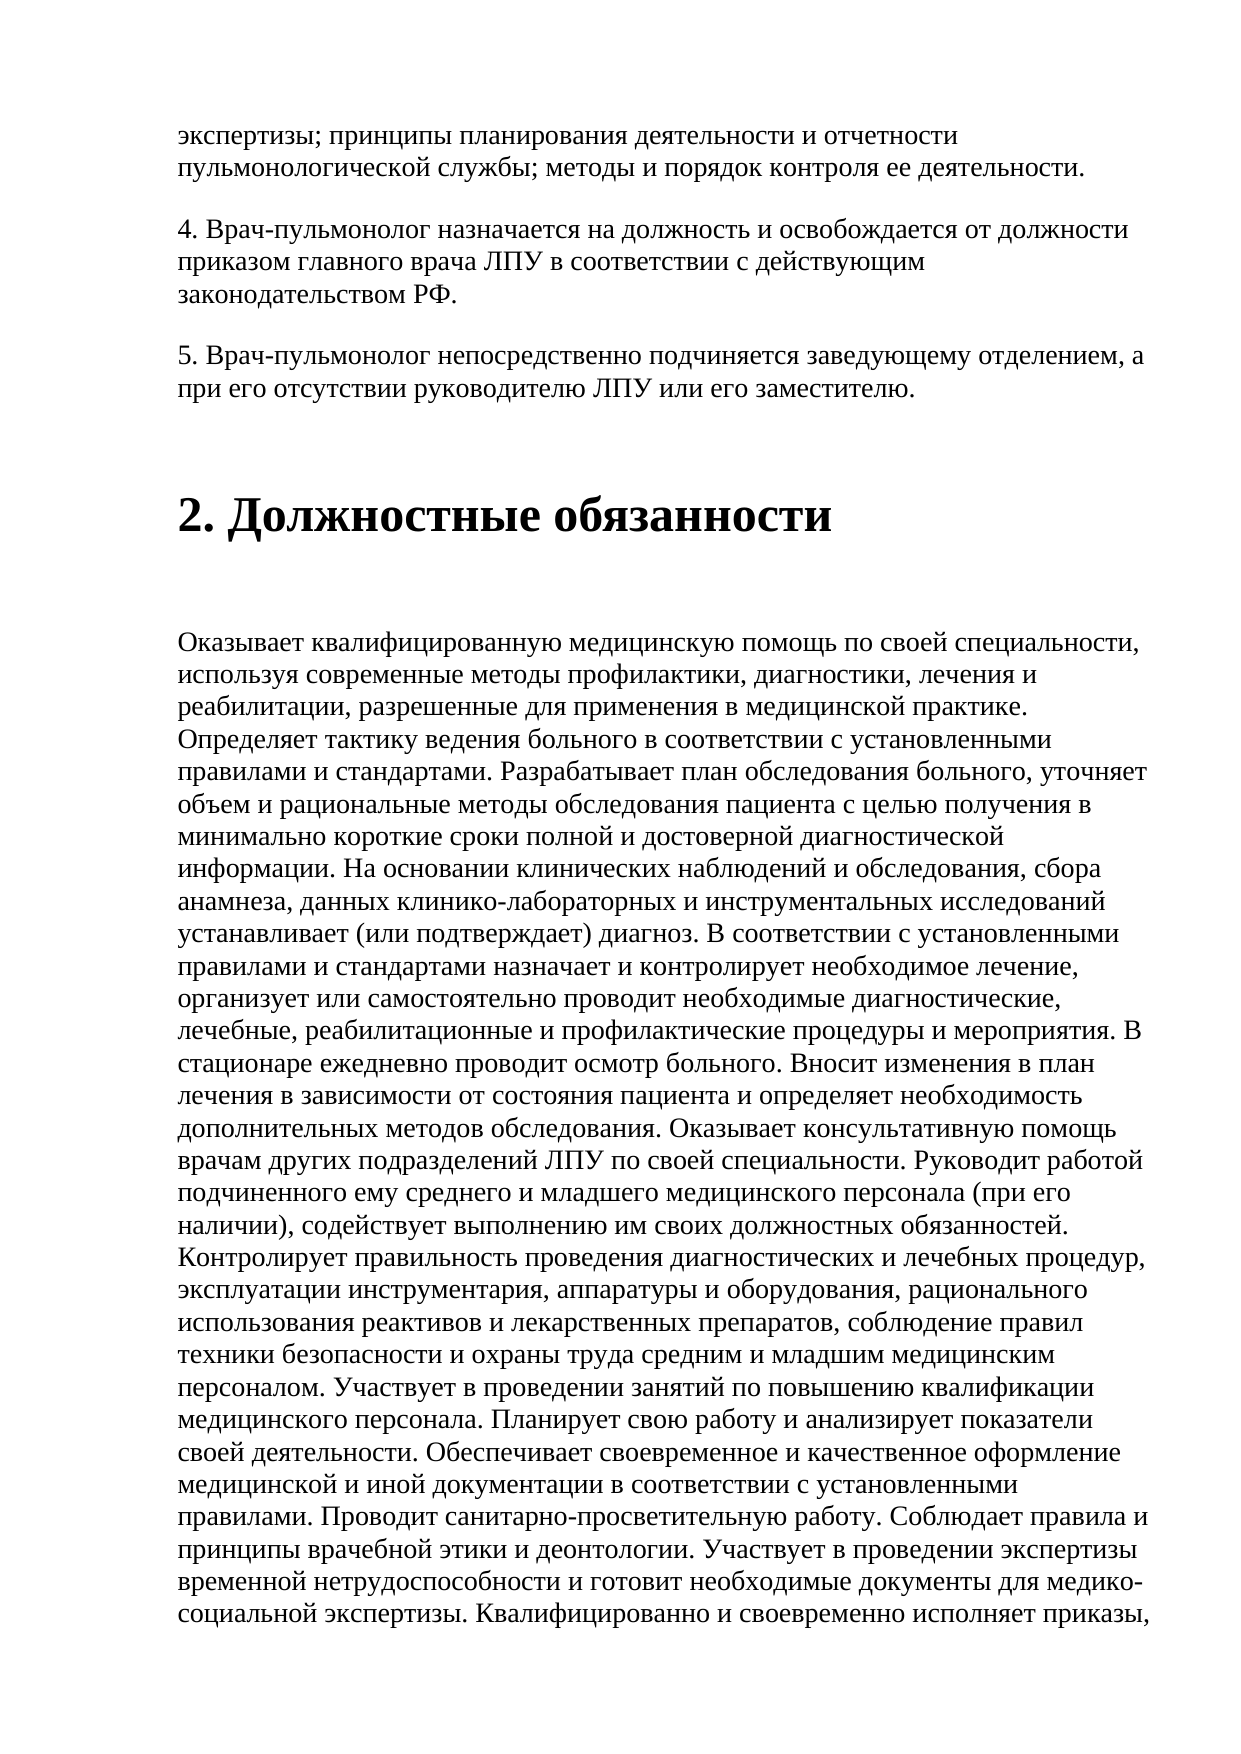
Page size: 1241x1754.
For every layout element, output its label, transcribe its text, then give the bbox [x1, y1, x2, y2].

text 5. Врач-пульмонолог непосредственно подчиняется заведующему отделением, а при его отсутствии руководителю ЛПУ или его заместителю. [177, 338, 1152, 403]
text Оказывает квалифицированную медицинскую помощь по своей специальности, используя современные методы профилактики, диагностики, лечения и реабилитации, разрешенные для применения в медицинской практике. Определяет тактику ведения больного в соответствии с установленными правилами и стандартами. Разрабатывает план обследования больного, уточняет объем и рациональные методы обследования пациента с целью получения в минимально короткие сроки полной и достоверной диагностической информации. На основании клинических наблюдений и обследования, сбора анамнеза, данных клинико-лабораторных и инструментальных исследований устанавливает (или подтверждает) диагноз. В соответствии с установленными правилами и стандартами назначает и контролирует необходимое лечение, организует или самостоятельно проводит необходимые диагностические, лечебные, реабилитационные и профилактические процедуры и мероприятия. В стационаре ежедневно проводит осмотр больного. Вносит изменения в план лечения в зависимости от состояния пациента и определяет необходимость дополнительных методов обследования. Оказывает консультативную помощь врачам других подразделений ЛПУ по своей специальности. Руководит работой подчиненного ему среднего и младшего медицинского персонала (при его наличии), содействует выполнению им своих должностных обязанностей. Контролирует правильность проведения диагностических и лечебных процедур, эксплуатации инструментария, аппаратуры и оборудования, рационального использования реактивов и лекарственных препаратов, соблюдение правил техники безопасности и охраны труда средним и младшим медицинским персоналом. Участвует в проведении занятий по повышению квалификации медицинского персонала. Планирует свою работу и анализирует показатели своей деятельности. Обеспечивает своевременное и качественное оформление медицинской и иной документации в соответствии с установленными правилами. Проводит санитарно-просветительную работу. Соблюдает правила и принципы врачебной этики и деонтологии. Участвует в проведении экспертизы временной нетрудоспособности и готовит необходимые документы для медико-социальной экспертизы. Квалифицированно и своевременно исполняет приказы, [177, 625, 1152, 1629]
text 4. Врач-пульмонолог назначается на должность и освобождается от должности приказом главного врача ЛПУ в соответствии с действующим законодательством РФ. [177, 212, 1152, 309]
subtitle 2. Должностные обязанности [177, 485, 1152, 543]
text экспертизы; принципы планирования деятельности и отчетности пульмонологической службы; методы и порядок контроля ее деятельности. [177, 118, 1152, 183]
